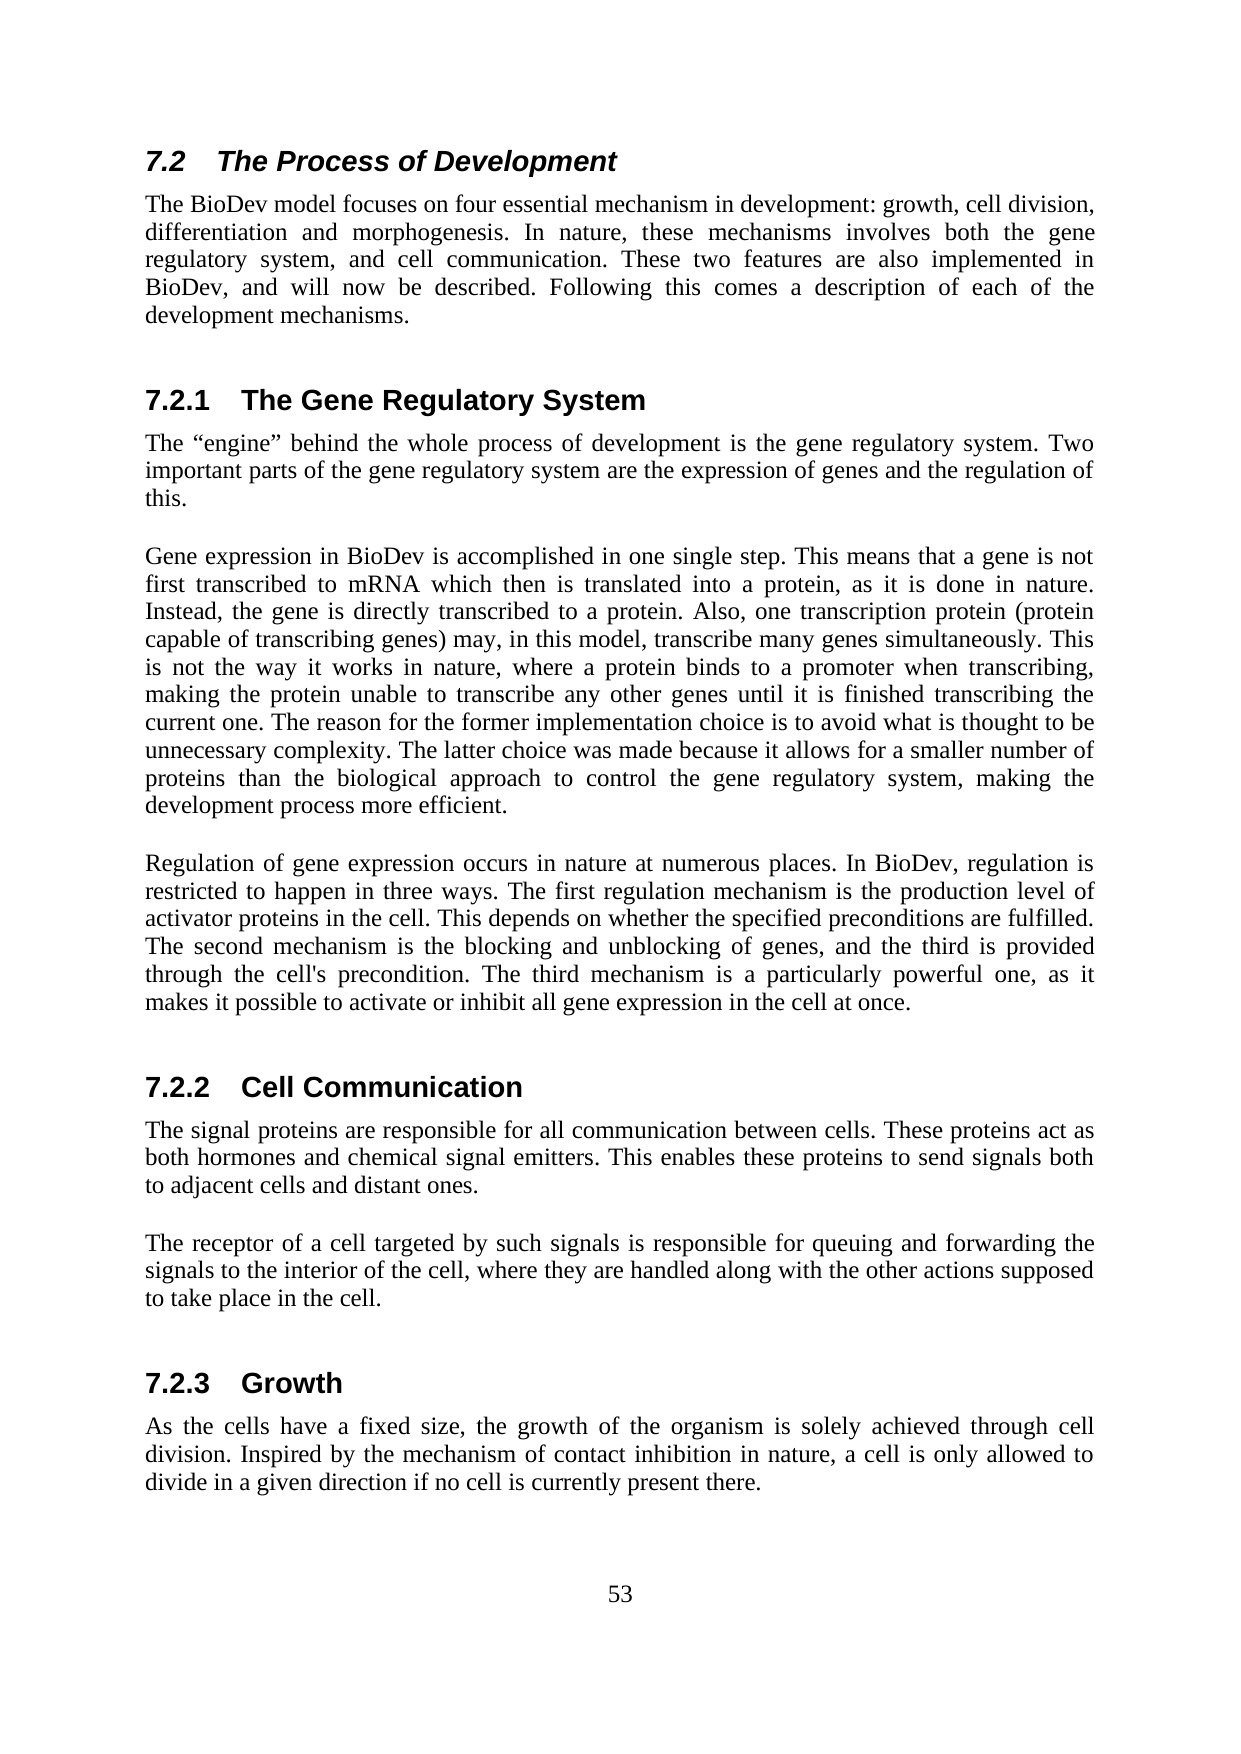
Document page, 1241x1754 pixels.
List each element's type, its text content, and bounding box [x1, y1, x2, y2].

subtitle Growth [145, 1367, 1096, 1400]
text The “engine” behind the whole process of development is the gene regulatory system. Two important parts of the gene regulatory system are the expression of genes and the regulation of this. [145, 429, 1096, 512]
text Gene expression in BioDev is accomplished in one single step. This means that a gene is not first transcribed to mRNA which then is translated into a protein, as it is done in nature. Instead, the gene is directly transcribed to a protein. Also, one transcription protein (protein capable of transcribing genes) may, in this model, transcribe many genes simultaneously. This is not the way it works in nature, where a protein binds to a promoter when transcribing, making the protein unable to transcribe any other genes until it is finished transcribing the current one. The reason for the former implementation choice is to avoid what is thought to be unnecessary complexity. The latter choice was made because it allows for a smaller number of proteins than the biological approach to control the gene regulatory system, making the development process more efficient. [145, 542, 1096, 819]
text Regulation of gene expression occurs in nature at numerous places. In BioDev, regulation is restricted to happen in three ways. The first regulation mechanism is the production level of activator proteins in the cell. This depends on whether the specified preconditions are fulfilled. The second mechanism is the blocking and unblocking of genes, and the third is provided through the cell's precondition. The third mechanism is a particularly powerful one, as it makes it possible to activate or inhibit all gene expression in the cell at once. [145, 849, 1096, 1015]
subtitle Cell Communication [145, 1071, 1096, 1103]
subtitle The Gene Regulatory System [145, 383, 1096, 416]
text The BioDev model focuses on four essential mechanism in development: growth, cell division, differentiation and morphogenesis. In nature, these mechanisms involves both the gene regulatory system, and cell communication. These two features are also implemented in BioDev, and will now be described. Following this comes a description of each of the development mechanisms. [145, 190, 1096, 328]
subtitle The Process of Development [145, 145, 1096, 177]
text As the cells have a fixed size, the growth of the organism is solely achieved through cell division. Inspired by the mechanism of contact inhibition in nature, a cell is only allowed to divide in a given direction if no cell is currently present there. [145, 1412, 1096, 1496]
text The signal proteins are responsible for all communication between cells. These proteins act as both hormones and chemical signal emitters. This enables these proteins to send signals both to adjacent cells and distant ones. [145, 1116, 1096, 1199]
text The receptor of a cell targeted by such signals is responsible for queuing and forwarding the signals to the interior of the cell, where they are handled along with the other actions supposed to take place in the cell. [145, 1229, 1096, 1312]
